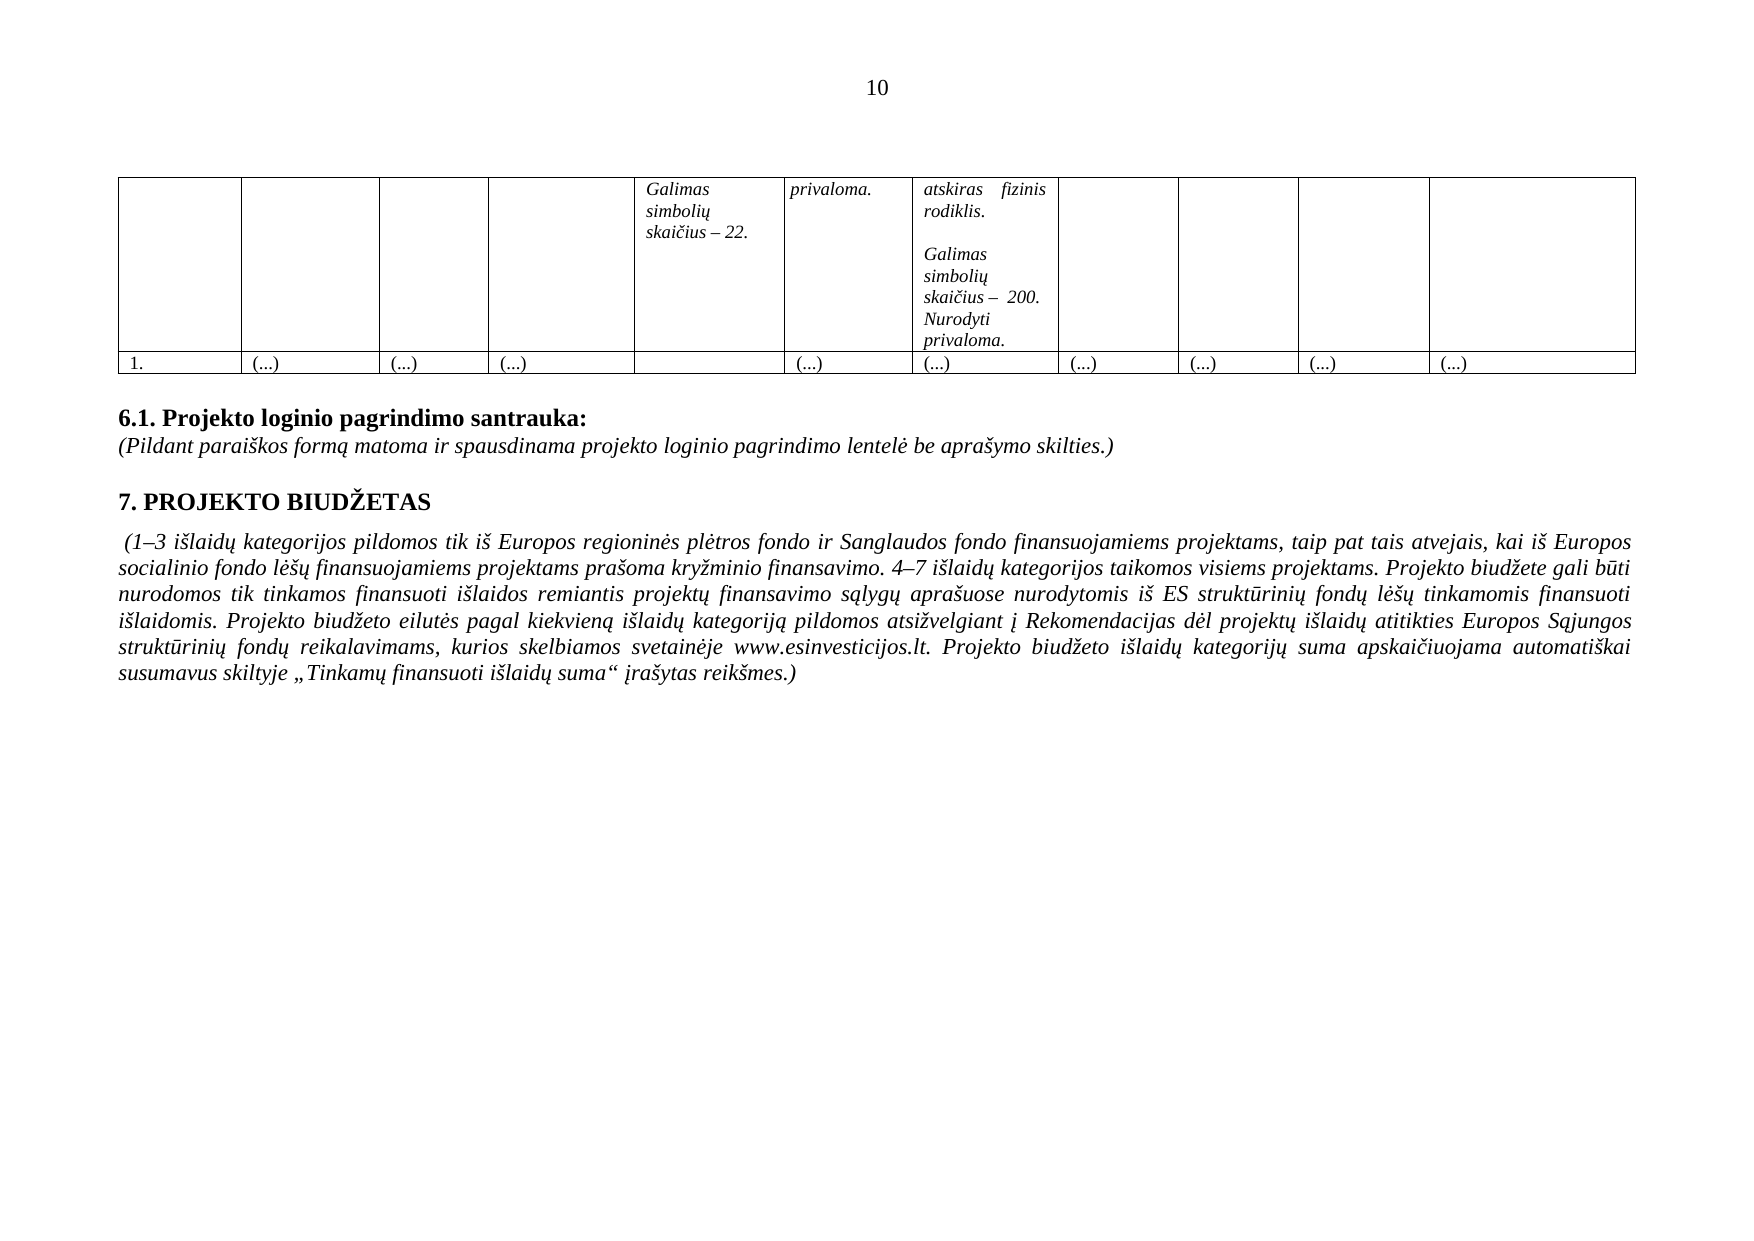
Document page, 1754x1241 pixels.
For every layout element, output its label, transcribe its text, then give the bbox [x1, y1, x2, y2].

table_cell [1179, 178, 1298, 351]
table_cell [1059, 178, 1178, 351]
text (Pildant paraiškos formą matoma ir spausdinama projekto loginio pagrindimo lentelė be aprašymo skilties.) [118, 432, 1636, 458]
table_cell [380, 178, 488, 351]
table_cell privaloma. [785, 178, 912, 351]
table_cell [1299, 178, 1429, 351]
table_cell atskiras fizinis rodiklis. Galimas simbolių skaičius – 200. Nurodyti privaloma. [913, 178, 1058, 351]
table_cell (...) [242, 352, 379, 373]
text (1–3 išlaidų kategorijos pildomos tik iš Europos regioninės plėtros fondo ir Sanglaudos fondo finansuojamiems projektams, taip pat tais atvejais, kai iš Europos socialinio fondo lėšų finansuojamiems projektams prašoma kryžminio finansavimo. 4–7 išlaidų kategorijos taikomos visiems projektams. Projekto biudžete gali būti nurodomos tik tinkamos finansuoti išlaidos remiantis projektų finansavimo sąlygų aprašuose nurodytomis iš ES struktūrinių fondų lėšų tinkamomis finansuoti išlaidomis. Projekto biudžeto eilutės pagal kiekvieną išlaidų kategoriją pildomos atsižvelgiant į Rekomendacijas dėl projektų išlaidų atitikties Europos Sąjungos struktūrinių fondų reikalavimams, kurios skelbiamos svetainėje www.esinvesticijos.lt. Projekto biudžeto išlaidų kategorijų suma apskaičiuojama automatiškai susumavus skiltyje „Tinkamų finansuoti išlaidų suma“ įrašytas reikšmes.) [118, 528, 1636, 686]
text 6.1. Projekto loginio pagrindimo santrauka: [118, 403, 1636, 432]
table_cell (...) [489, 352, 634, 373]
table_cell (...) [380, 352, 488, 373]
table_cell (...) [1179, 352, 1298, 373]
table_cell (...) [1059, 352, 1178, 373]
table_cell [1430, 178, 1635, 351]
text 7. PROJEKTO BIUDŽETAS [118, 487, 1636, 516]
table_cell (...) [785, 352, 912, 373]
table_cell [242, 178, 379, 351]
table_cell (...) [1299, 352, 1429, 373]
table_cell Galimas simbolių skaičius – 22. [635, 178, 784, 351]
table_cell [635, 352, 784, 373]
table_cell (...) [913, 352, 1058, 373]
table_cell 1. [119, 352, 241, 373]
table_cell (...) [1430, 352, 1635, 373]
table_cell [119, 178, 241, 351]
table_cell [489, 178, 634, 351]
